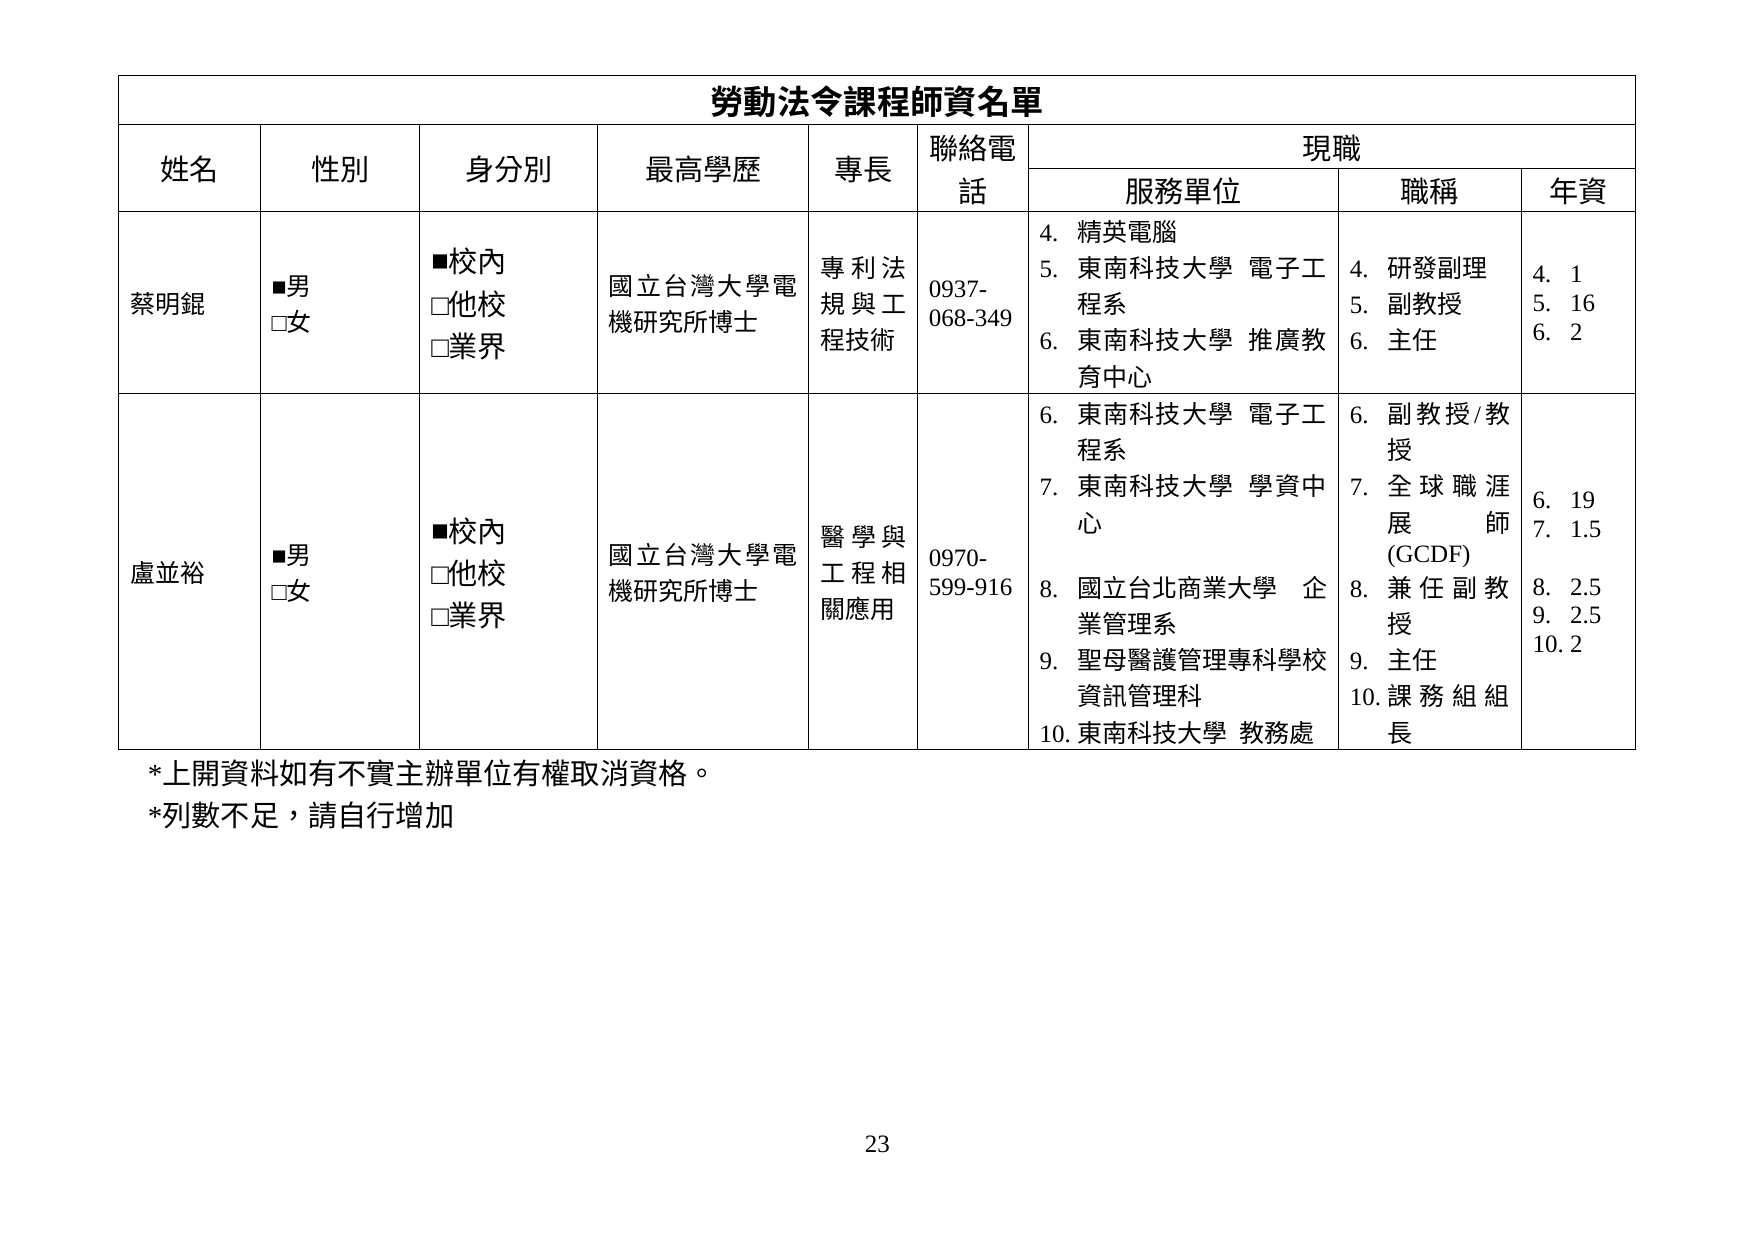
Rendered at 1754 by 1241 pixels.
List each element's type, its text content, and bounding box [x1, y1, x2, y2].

text *上開資料如有不實主辦單位有權取消資格。 [148, 750, 1606, 793]
table_cell ■男 □女 [261, 212, 419, 393]
table_cell 國立台灣大學電機研究所博士 [598, 394, 808, 749]
table_cell 盧並裕 [119, 394, 260, 749]
table_cell 服務單位 [1029, 169, 1338, 211]
table_cell 國立台灣大學電機研究所博士 [598, 212, 808, 393]
table_cell 專長 [809, 125, 917, 211]
table_cell 研發副理 副教授 主任 [1339, 212, 1521, 393]
table_cell 蔡明錕 [119, 212, 260, 393]
table_cell ■校內 □他校 □業界 [420, 394, 597, 749]
table_cell 身分別 [420, 125, 597, 211]
table_cell 性別 [261, 125, 419, 211]
table_cell 專利法規與工程技術 [809, 212, 917, 393]
table_cell 0970-599-916 [918, 394, 1028, 749]
table_cell 副教授/教授 全球職涯展師(GCDF) 兼任副教授 主任 課務組組長 [1339, 394, 1521, 749]
table_cell 姓名 [119, 125, 260, 211]
table_cell 年資 [1522, 169, 1635, 211]
table_cell 1 16 2 [1522, 212, 1635, 393]
table_cell 最高學歷 [598, 125, 808, 211]
text *列數不足，請自行增加 [148, 793, 1606, 835]
table_cell ■校內 □他校 □業界 [420, 212, 597, 393]
table_cell 聯絡電話 [918, 125, 1028, 211]
table_cell 精英電腦 東南科技大學 電子工程系 東南科技大學 推廣教育中心 [1029, 212, 1338, 393]
table_cell 職稱 [1339, 169, 1521, 211]
table_cell 東南科技大學 電子工程系 東南科技大學 學資中心 國立台北商業大學 企業管理系 聖母醫護管理專科學校 資訊管理科 東南科技大學 教務處 [1029, 394, 1338, 749]
table_cell ■男 □女 [261, 394, 419, 749]
table_cell 19 1.5 2.5 2.5 2 [1522, 394, 1635, 749]
table_cell 勞動法令課程師資名單 [119, 76, 1635, 124]
table_cell 醫學與工程相關應用 [809, 394, 917, 749]
table_cell 0937-068-349 [918, 212, 1028, 393]
table_cell 現職 [1029, 125, 1635, 168]
